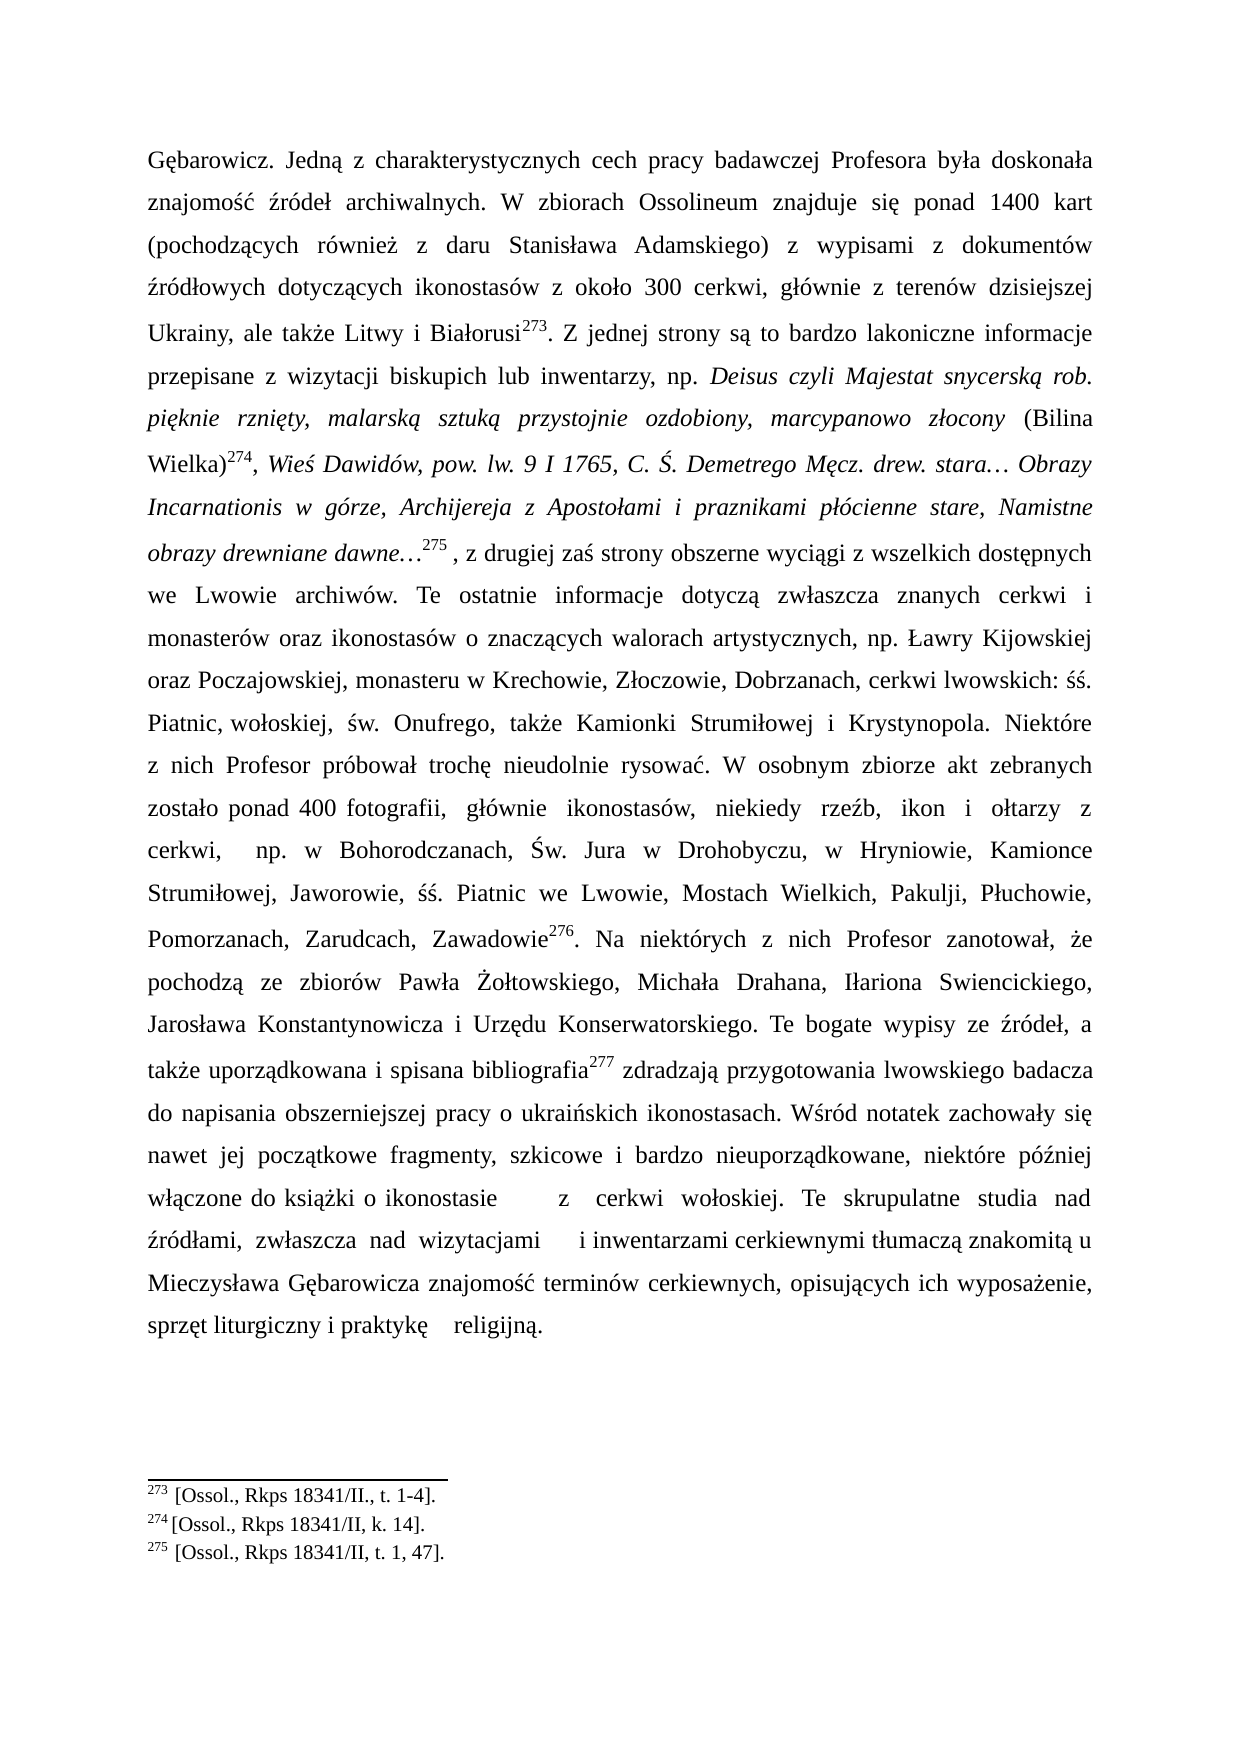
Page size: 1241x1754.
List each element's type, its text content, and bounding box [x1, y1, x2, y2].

text Gębarowicz. Jedną z charakterystycznych cech pracy badawczej Profesora była doskonała znajomość źródeł archiwalnych. W zbiorach Ossolineum znajduje się ponad 1400 kart (pochodzących również z daru Stanisława Adamskiego) z wypisami z dokumentów źródłowych dotyczących ikonostasów z około 300 cerkwi, głównie z terenów dzisiejszej Ukrainy, ale także Litwy i Białorusi273. Z jednej strony są to bardzo lakoniczne informacje przepisane z wizytacji biskupich lub inwentarzy, np. Deisus czyli Majestat snycerską rob. pięknie rznięty, malarską sztuką przystojnie ozdobiony, marcypanowo złocony (Bilina Wielka)274, Wieś Dawidów, pow. lw. 9 I 1765, C. Ś. Demetrego Męcz. drew. stara… Obrazy Incarnationis w górze, Archijereja z Apostołami i praznikami płócienne stare, Namistne obrazy drewniane dawne…275 , z drugiej zaś strony obszerne wyciągi z wszelkich dostępnych we Lwowie archiwów. Te ostatnie informacje dotyczą zwłaszcza znanych cerkwi i monasterów oraz ikonostasów o znaczących walorach artystycznych, np. Ławry Kijowskiej oraz Poczajowskiej, monasteru w Krechowie, Złoczowie, Dobrzanach, cerkwi lwowskich: śś. Piatnic, wołoskiej, św. Onufrego, także Kamionki Strumiłowej i Krystynopola. Niektóre z nich Profesor próbował trochę nieudolnie rysować. W osobnym zbiorze akt zebranych zostało ponad 400 fotografii, głównie ikonostasów, niekiedy rzeźb, ikon i ołtarzy z cerkwi, np. w Bohorodczanach, Św. Jura w Drohobyczu, w Hryniowie, Kamionce Strumiłowej, Jaworowie, śś. Piatnic we Lwowie, Mostach Wielkich, Pakulji, Płuchowie, Pomorzanach, Zarudcach, Zawadowie276. Na niektórych z nich Profesor zanotował, że pochodzą ze zbiorów Pawła Żołtowskiego, Michała Drahana, Iłariona Swiencickiego, Jarosława Konstantynowicza i Urzędu Konserwatorskiego. Te bogate wypisy ze źródeł, a także uporządkowana i spisana bibliografia277 zdradzają przygotowania lwowskiego badacza do napisania obszerniejszej pracy o ukraińskich ikonostasach. Wśród notatek zachowały się nawet jej początkowe fragmenty, szkicowe i bardzo nieuporządkowane, niektóre później włączone do książki o ikonostasie z cerkwi wołoskiej. Te skrupulatne studia nad źródłami, zwłaszcza nad wizytacjami i inwentarzami cerkiewnymi tłumaczą znakomitą u Mieczysława Gębarowicza znajomość terminów cerkiewnych, opisujących ich wyposażenie, sprzęt liturgiczny i praktykę religijną. [147, 145, 1093, 1339]
text 273 [Ossol., Rkps 18341/II., t. 1-4]. [147, 1482, 1105, 1507]
text 275 [Ossol., Rkps 18341/II, t. 1, 47]. [147, 1539, 1105, 1564]
text 274 [Ossol., Rkps 18341/II, k. 14]. [147, 1510, 1105, 1536]
